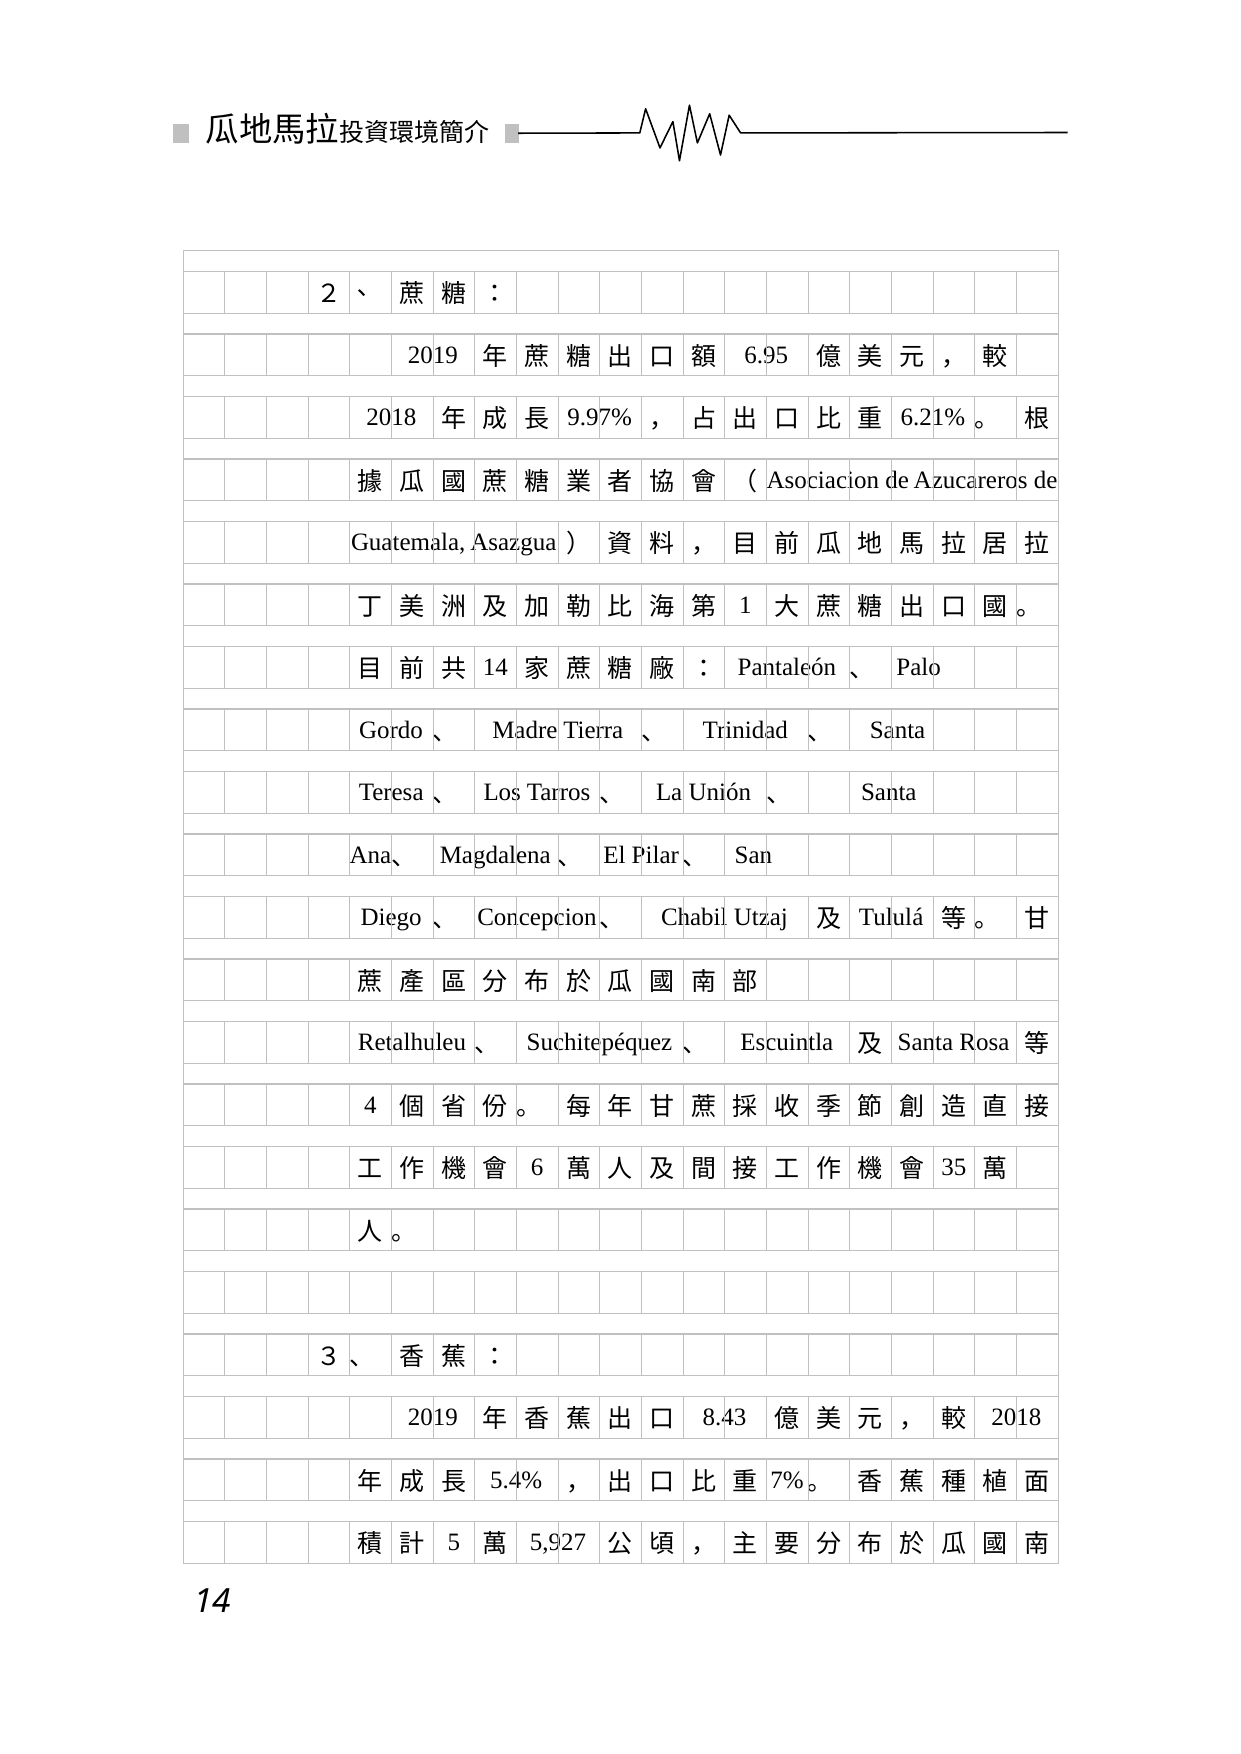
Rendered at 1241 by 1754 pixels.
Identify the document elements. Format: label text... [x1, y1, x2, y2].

text 蔗 [392, 272, 433, 313]
text ３、香蕉： [434, 1335, 474, 1375]
text [767, 272, 808, 313]
text 2019年蔗糖出口額6.95億美元，較2018年成長9.97%，占出口比重6.21%。根據瓜國蔗糖業者協會（Asociacion de Azucareros de Guatemala, Asazgua）資料，目前瓜地馬拉居拉丁美洲及加勒比海第1大蔗糖出口國。目前共14家蔗糖廠：Pantaleón、Palo Gordo、Madre Tierra、Trinidad、Santa Teresa、Los Tarros、La Unión、 Santa Ana、Magdalena、El Pilar、San Diego、Concepcion、Chabil Utzaj及Tululá等。甘蔗產區分布於瓜國南部Retalhuleu、Suchitepéquez、Escuintla及Santa Rosa等4個省份。每年甘蔗採收季節創造直接工作機會6萬人及間接工作機會35萬人。 [330, 376, 1058, 396]
text ： [475, 272, 516, 313]
text 2019年蔗糖出口額6.95億美元，較2018年成長9.97%，占出口比重6.21%。根據瓜國蔗糖業者協會（Asociacion de Azucareros de Guatemala, Asazgua）資料，目前瓜地馬拉居拉丁美洲及加勒比海第1大蔗糖出口國。目前共14家蔗糖廠：Pantaleón、Palo Gordo、Madre Tierra、Trinidad、Santa Teresa、Los Tarros、La Unión、 Santa Ana、Magdalena、El Pilar、San Diego、Concepcion、Chabil Utzaj及Tululá等。甘蔗產區分布於瓜國南部Retalhuleu、Suchitepéquez、Escuintla及Santa Rosa等4個省份。每年甘蔗採收季節創造直接工作機會6萬人及間接工作機會35萬人。 [330, 1001, 1058, 1021]
text 2019年蔗糖出口額6.95億美元，較2018年成長9.97%，占出口比重6.21%。根據瓜國蔗糖業者協會（Asociacion de Azucareros de Guatemala, Asazgua）資料，目前瓜地馬拉居拉丁美洲及加勒比海第1大蔗糖出口國。目前共14家蔗糖廠：Pantaleón、Palo Gordo、Madre Tierra、Trinidad、Santa Teresa、Los Tarros、La Unión、 Santa Ana、Magdalena、El Pilar、San Diego、Concepcion、Chabil Utzaj及Tululá等。甘蔗產區分布於瓜國南部Retalhuleu、Suchitepéquez、Escuintla及Santa Rosa等4個省份。每年甘蔗採收季節創造直接工作機會6萬人及間接工作機會35萬人。 [330, 814, 1058, 833]
text ３、香蕉： [850, 1335, 891, 1375]
text ３、香蕉： [642, 1335, 683, 1375]
text [850, 272, 891, 313]
text 2019年蔗糖出口額6.95億美元，較2018年成長9.97%，占出口比重6.21%。根據瓜國蔗糖業者協會（Asociacion de Azucareros de Guatemala, Asazgua）資料，目前瓜地馬拉居拉丁美洲及加勒比海第1大蔗糖出口國。目前共14家蔗糖廠：Pantaleón、Palo Gordo、Madre Tierra、Trinidad、Santa Teresa、Los Tarros、La Unión、 Santa Ana、Magdalena、El Pilar、San Diego、Concepcion、Chabil Utzaj及Tululá等。甘蔗產區分布於瓜國南部Retalhuleu、Suchitepéquez、Escuintla及Santa Rosa等4個省份。每年甘蔗採收季節創造直接工作機會6萬人及間接工作機會35萬人。 [330, 1126, 1058, 1146]
text [517, 272, 558, 313]
text 2019年蔗糖出口額6.95億美元，較2018年成長9.97%，占出口比重6.21%。根據瓜國蔗糖業者協會（Asociacion de Azucareros de Guatemala, Asazgua）資料，目前瓜地馬拉居拉丁美洲及加勒比海第1大蔗糖出口國。目前共14家蔗糖廠：Pantaleón、Palo Gordo、Madre Tierra、Trinidad、Santa Teresa、Los Tarros、La Unión、 Santa Ana、Magdalena、El Pilar、San Diego、Concepcion、Chabil Utzaj及Tululá等。甘蔗產區分布於瓜國南部Retalhuleu、Suchitepéquez、Escuintla及Santa Rosa等4個省份。每年甘蔗採收季節創造直接工作機會6萬人及間接工作機會35萬人。 [330, 689, 1058, 708]
text 2019年香蕉出口8.43億美元，較2018年成長5.4%，出口比重7%。香蕉種植面積計5萬5,927公頃，主要分布於瓜國南部Escuintla、西部San Marcos、Quetzaltenango、Retalhuleu、Suchitepequez及東部Izabal等省份。創造2萬8,000個直接工作機會及8萬2,000個間接工作機會。 [330, 1439, 1058, 1458]
text ３、香蕉： [725, 1335, 766, 1375]
text ３、香蕉： [600, 1335, 641, 1375]
text [600, 272, 641, 313]
text ３、香蕉： [392, 1335, 433, 1375]
text [809, 272, 849, 313]
text 2019年蔗糖出口額6.95億美元，較2018年成長9.97%，占出口比重6.21%。根據瓜國蔗糖業者協會（Asociacion de Azucareros de Guatemala, Asazgua）資料，目前瓜地馬拉居拉丁美洲及加勒比海第1大蔗糖出口國。目前共14家蔗糖廠：Pantaleón、Palo Gordo、Madre Tierra、Trinidad、Santa Teresa、Los Tarros、La Unión、 Santa Ana、Magdalena、El Pilar、San Diego、Concepcion、Chabil Utzaj及Tululá等。甘蔗產區分布於瓜國南部Retalhuleu、Suchitepéquez、Escuintla及Santa Rosa等4個省份。每年甘蔗採收季節創造直接工作機會6萬人及間接工作機會35萬人。 [330, 876, 1058, 896]
text 2019年蔗糖出口額6.95億美元，較2018年成長9.97%，占出口比重6.21%。根據瓜國蔗糖業者協會（Asociacion de Azucareros de Guatemala, Asazgua）資料，目前瓜地馬拉居拉丁美洲及加勒比海第1大蔗糖出口國。目前共14家蔗糖廠：Pantaleón、Palo Gordo、Madre Tierra、Trinidad、Santa Teresa、Los Tarros、La Unión、 Santa Ana、Magdalena、El Pilar、San Diego、Concepcion、Chabil Utzaj及Tululá等。甘蔗產區分布於瓜國南部Retalhuleu、Suchitepéquez、Escuintla及Santa Rosa等4個省份。每年甘蔗採收季節創造直接工作機會6萬人及間接工作機會35萬人。 [330, 751, 1058, 771]
text 2019年香蕉出口8.43億美元，較2018年成長5.4%，出口比重7%。香蕉種植面積計5萬5,927公頃，主要分布於瓜國南部Escuintla、西部San Marcos、Quetzaltenango、Retalhuleu、Suchitepequez及東部Izabal等省份。創造2萬8,000個直接工作機會及8萬2,000個間接工作機會。 [330, 1501, 1058, 1521]
text [642, 272, 683, 313]
text [1017, 272, 1058, 313]
text ３、香蕉： [975, 1335, 1016, 1375]
text [281, 272, 308, 313]
text ３、香蕉： [475, 1335, 516, 1375]
text 2019年香蕉出口8.43億美元，較2018年成長5.4%，出口比重7%。香蕉種植面積計5萬5,927公頃，主要分布於瓜國南部Escuintla、西部San Marcos、Quetzaltenango、Retalhuleu、Suchitepequez及東部Izabal等省份。創造2萬8,000個直接工作機會及8萬2,000個間接工作機會。 [330, 1376, 1058, 1396]
text ３、香蕉： [767, 1335, 808, 1375]
text ３、香蕉： [892, 1335, 933, 1375]
text [892, 272, 933, 313]
text ３、香蕉： [1017, 1335, 1058, 1375]
text [934, 272, 974, 313]
text ３、香蕉： [559, 1335, 599, 1375]
text 2019年蔗糖出口額6.95億美元，較2018年成長9.97%，占出口比重6.21%。根據瓜國蔗糖業者協會（Asociacion de Azucareros de Guatemala, Asazgua）資料，目前瓜地馬拉居拉丁美洲及加勒比海第1大蔗糖出口國。目前共14家蔗糖廠：Pantaleón、Palo Gordo、Madre Tierra、Trinidad、Santa Teresa、Los Tarros、La Unión、 Santa Ana、Magdalena、El Pilar、San Diego、Concepcion、Chabil Utzaj及Tululá等。甘蔗產區分布於瓜國南部Retalhuleu、Suchitepéquez、Escuintla及Santa Rosa等4個省份。每年甘蔗採收季節創造直接工作機會6萬人及間接工作機會35萬人。 [330, 564, 1058, 583]
text ３、香蕉： [309, 1335, 349, 1375]
text ３、香蕉： [934, 1335, 974, 1375]
text 、 [350, 272, 391, 313]
text [281, 251, 1058, 271]
text ３、香蕉： [350, 1335, 391, 1375]
text [725, 272, 766, 313]
text 2019年蔗糖出口額6.95億美元，較2018年成長9.97%，占出口比重6.21%。根據瓜國蔗糖業者協會（Asociacion de Azucareros de Guatemala, Asazgua）資料，目前瓜地馬拉居拉丁美洲及加勒比海第1大蔗糖出口國。目前共14家蔗糖廠：Pantaleón、Palo Gordo、Madre Tierra、Trinidad、Santa Teresa、Los Tarros、La Unión、 Santa Ana、Magdalena、El Pilar、San Diego、Concepcion、Chabil Utzaj及Tululá等。甘蔗產區分布於瓜國南部Retalhuleu、Suchitepéquez、Escuintla及Santa Rosa等4個省份。每年甘蔗採收季節創造直接工作機會6萬人及間接工作機會35萬人。 [330, 939, 1058, 958]
text 2019年蔗糖出口額6.95億美元，較2018年成長9.97%，占出口比重6.21%。根據瓜國蔗糖業者協會（Asociacion de Azucareros de Guatemala, Asazgua）資料，目前瓜地馬拉居拉丁美洲及加勒比海第1大蔗糖出口國。目前共14家蔗糖廠：Pantaleón、Palo Gordo、Madre Tierra、Trinidad、Santa Teresa、Los Tarros、La Unión、 Santa Ana、Magdalena、El Pilar、San Diego、Concepcion、Chabil Utzaj及Tululá等。甘蔗產區分布於瓜國南部Retalhuleu、Suchitepéquez、Escuintla及Santa Rosa等4個省份。每年甘蔗採收季節創造直接工作機會6萬人及間接工作機會35萬人。 [330, 314, 1058, 333]
text 2019年蔗糖出口額6.95億美元，較2018年成長9.97%，占出口比重6.21%。根據瓜國蔗糖業者協會（Asociacion de Azucareros de Guatemala, Asazgua）資料，目前瓜地馬拉居拉丁美洲及加勒比海第1大蔗糖出口國。目前共14家蔗糖廠：Pantaleón、Palo Gordo、Madre Tierra、Trinidad、Santa Teresa、Los Tarros、La Unión、 Santa Ana、Magdalena、El Pilar、San Diego、Concepcion、Chabil Utzaj及Tululá等。甘蔗產區分布於瓜國南部Retalhuleu、Suchitepéquez、Escuintla及Santa Rosa等4個省份。每年甘蔗採收季節創造直接工作機會6萬人及間接工作機會35萬人。 [330, 626, 1058, 646]
text ３、香蕉： [281, 1335, 308, 1375]
text [975, 272, 1016, 313]
text 2019年蔗糖出口額6.95億美元，較2018年成長9.97%，占出口比重6.21%。根據瓜國蔗糖業者協會（Asociacion de Azucareros de Guatemala, Asazgua）資料，目前瓜地馬拉居拉丁美洲及加勒比海第1大蔗糖出口國。目前共14家蔗糖廠：Pantaleón、Palo Gordo、Madre Tierra、Trinidad、Santa Teresa、Los Tarros、La Unión、 Santa Ana、Magdalena、El Pilar、San Diego、Concepcion、Chabil Utzaj及Tululá等。甘蔗產區分布於瓜國南部Retalhuleu、Suchitepéquez、Escuintla及Santa Rosa等4個省份。每年甘蔗採收季節創造直接工作機會6萬人及間接工作機會35萬人。 [330, 1189, 1058, 1208]
text [559, 272, 599, 313]
text 2019年蔗糖出口額6.95億美元，較2018年成長9.97%，占出口比重6.21%。根據瓜國蔗糖業者協會（Asociacion de Azucareros de Guatemala, Asazgua）資料，目前瓜地馬拉居拉丁美洲及加勒比海第1大蔗糖出口國。目前共14家蔗糖廠：Pantaleón、Palo Gordo、Madre Tierra、Trinidad、Santa Teresa、Los Tarros、La Unión、 Santa Ana、Magdalena、El Pilar、San Diego、Concepcion、Chabil Utzaj及Tululá等。甘蔗產區分布於瓜國南部Retalhuleu、Suchitepéquez、Escuintla及Santa Rosa等4個省份。每年甘蔗採收季節創造直接工作機會6萬人及間接工作機會35萬人。 [330, 501, 1058, 521]
text ３、香蕉： [809, 1335, 849, 1375]
text ３、香蕉： [684, 1335, 724, 1375]
text [684, 272, 724, 313]
text ２ [309, 272, 349, 313]
text ３、香蕉： [517, 1335, 558, 1375]
text ３、香蕉： [281, 1314, 1058, 1333]
text 2019年蔗糖出口額6.95億美元，較2018年成長9.97%，占出口比重6.21%。根據瓜國蔗糖業者協會（Asociacion de Azucareros de Guatemala, Asazgua）資料，目前瓜地馬拉居拉丁美洲及加勒比海第1大蔗糖出口國。目前共14家蔗糖廠：Pantaleón、Palo Gordo、Madre Tierra、Trinidad、Santa Teresa、Los Tarros、La Unión、 Santa Ana、Magdalena、El Pilar、San Diego、Concepcion、Chabil Utzaj及Tululá等。甘蔗產區分布於瓜國南部Retalhuleu、Suchitepéquez、Escuintla及Santa Rosa等4個省份。每年甘蔗採收季節創造直接工作機會6萬人及間接工作機會35萬人。 [330, 439, 1058, 458]
text 糖 [434, 272, 474, 313]
text 2019年蔗糖出口額6.95億美元，較2018年成長9.97%，占出口比重6.21%。根據瓜國蔗糖業者協會（Asociacion de Azucareros de Guatemala, Asazgua）資料，目前瓜地馬拉居拉丁美洲及加勒比海第1大蔗糖出口國。目前共14家蔗糖廠：Pantaleón、Palo Gordo、Madre Tierra、Trinidad、Santa Teresa、Los Tarros、La Unión、 Santa Ana、Magdalena、El Pilar、San Diego、Concepcion、Chabil Utzaj及Tululá等。甘蔗產區分布於瓜國南部Retalhuleu、Suchitepéquez、Escuintla及Santa Rosa等4個省份。每年甘蔗採收季節創造直接工作機會6萬人及間接工作機會35萬人。 [330, 1064, 1058, 1083]
